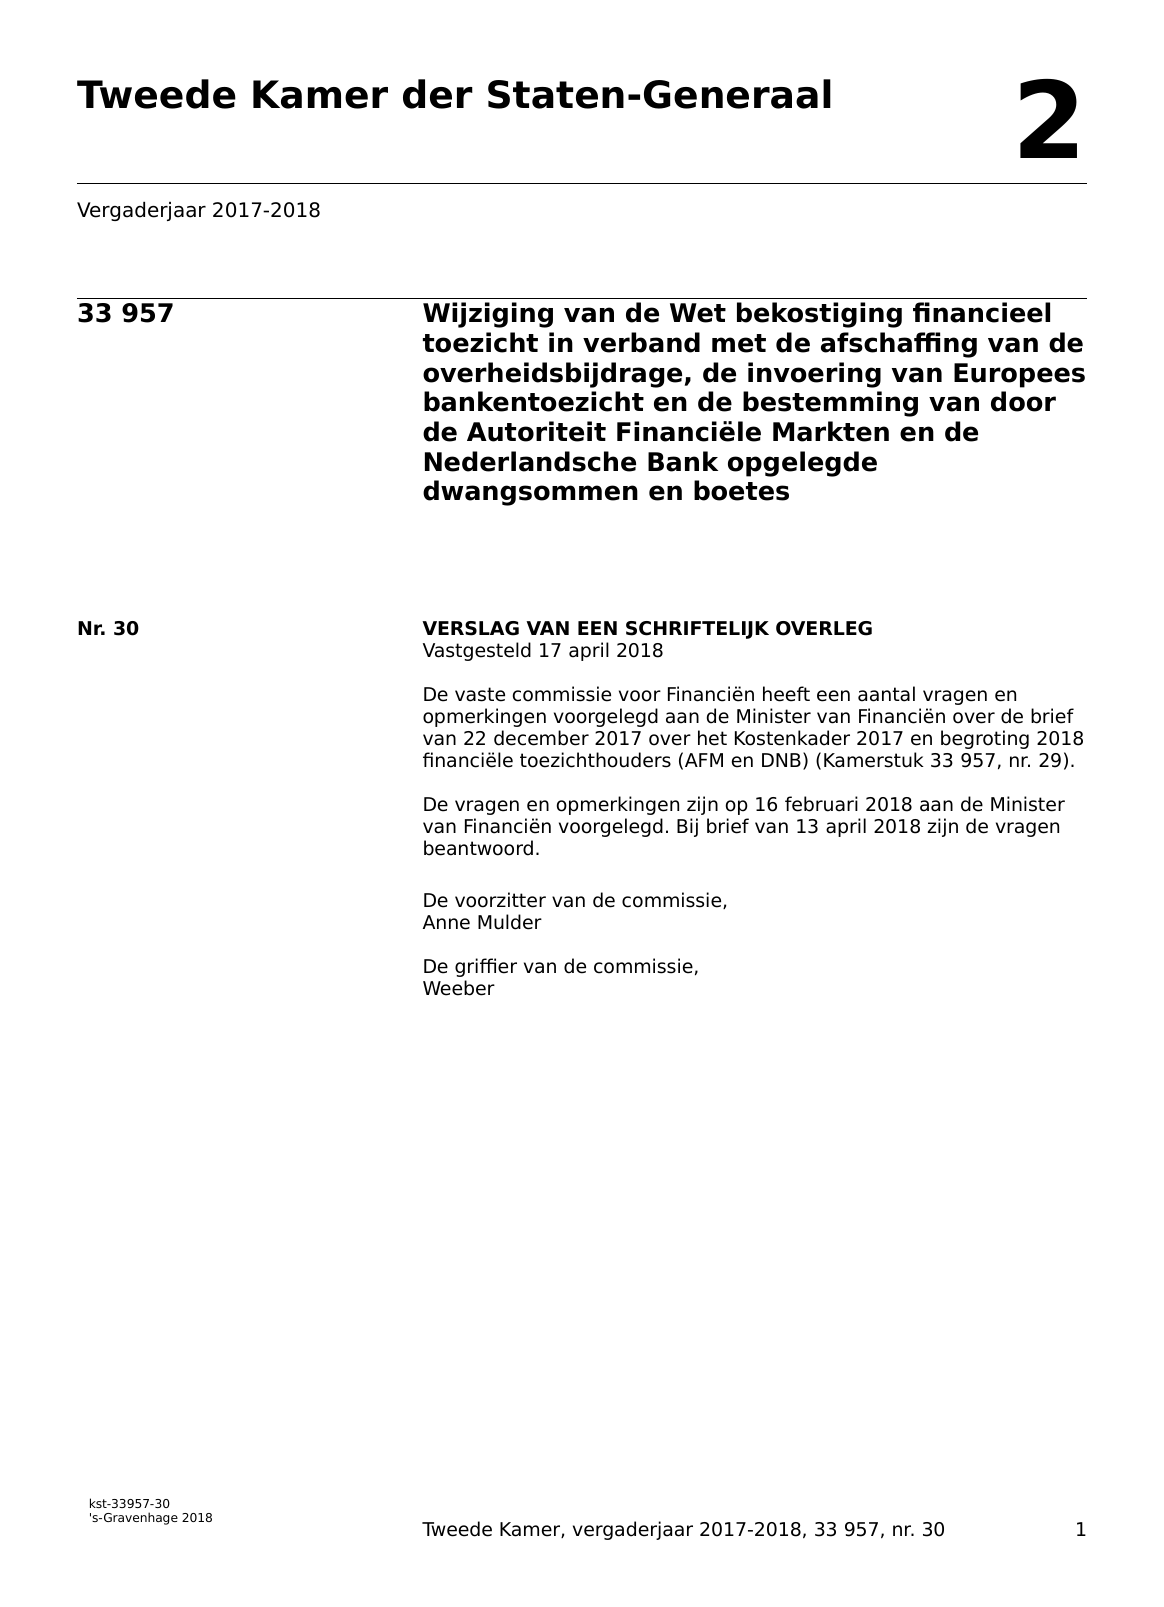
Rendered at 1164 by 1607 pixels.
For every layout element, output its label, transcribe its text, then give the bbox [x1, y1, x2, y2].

text De vaste commissie voor Financiën heeft een aantal vragen en opmerkingen voorgelegd aan de Minister van Financiën over de brief van 22 december 2017 over het Kostenkader 2017 en begroting 2018 financiële toezichthouders (AFM en DNB) (Kamerstuk 33 957, nr. 29). [422, 684, 1087, 772]
text kst-33957-30 [88, 1497, 323, 1511]
subtitle Nr. 30 VERSLAG VAN EEN SCHRIFTELIJK OVERLEG [77, 618, 1087, 640]
text De vragen en opmerkingen zijn op 16 februari 2018 aan de Minister van Financiën voorgelegd. Bij brief van 13 april 2018 zijn de vragen beantwoord. [422, 794, 1087, 860]
text De voorzitter van de commissie, Anne Mulder [422, 890, 1087, 934]
subtitle 33 957 Wijziging van de Wet bekostiging financieel toezicht in verband met de afschaffing van de overheidsbijdrage, de invoering van Europees bankentoezicht en de bestemming van door de Autoriteit Financiële Markten en de Nederlandsche Bank opgelegde dwangsommen en boetes [77, 299, 1087, 507]
table_header Tweede Kamer der Staten-Generaal [77, 59, 886, 183]
table_cell Vergaderjaar 2017-2018 [77, 184, 1087, 298]
text Vastgesteld 17 april 2018 [422, 640, 1087, 662]
text 's-Gravenhage 2018 [88, 1511, 323, 1525]
table_header 2 [886, 59, 1087, 183]
text De griffier van de commissie, Weeber [422, 956, 1087, 1000]
